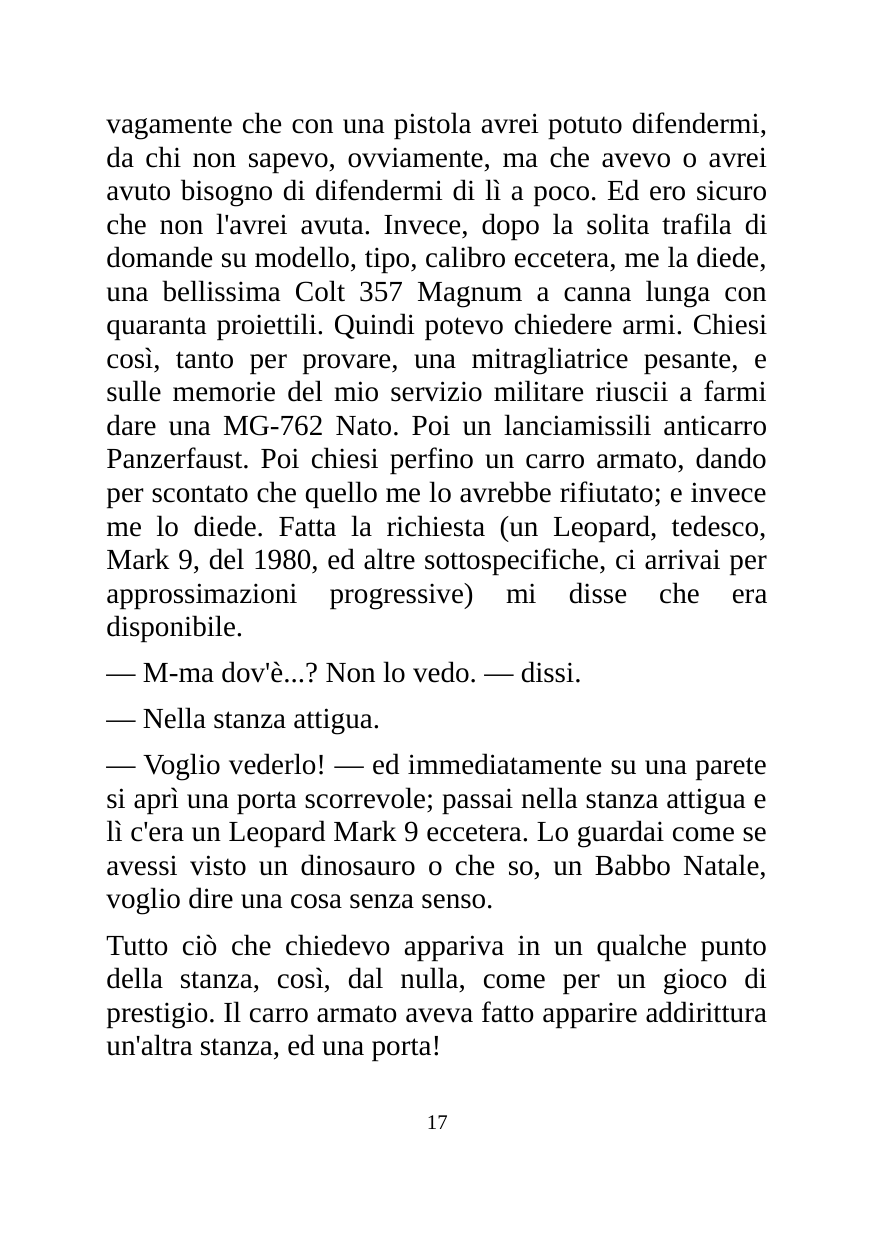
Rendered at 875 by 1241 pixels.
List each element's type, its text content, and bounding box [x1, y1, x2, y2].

text — M-ma dov'è...? Non lo vedo. — dissi. [106, 655, 768, 689]
text vagamente che con una pistola avrei potuto difendermi, da chi non sapevo, ovviamente, ma che avevo o avrei avuto bisogno di difendermi di lì a poco. Ed ero sicuro che non l'avrei avuta. Invece, dopo la solita trafila di domande su modello, tipo, calibro eccetera, me la diede, una bellissima Colt 357 Magnum a canna lunga con quaranta proiettili. Quindi potevo chiedere armi. Chiesi così, tanto per provare, una mitragliatrice pesante, e sulle memorie del mio servizio militare riuscii a farmi dare una MG-762 Nato. Poi un lanciamissili anticarro Panzerfaust. Poi chiesi perfino un carro armato, dando per scontato che quello me lo avrebbe rifiutato; e invece me lo diede. Fatta la richiesta (un Leopard, tedesco, Mark 9, del 1980, ed altre sottospecifiche, ci arrivai per approssimazioni progressive) mi disse che era disponibile. [106, 106, 768, 643]
text — Voglio vederlo! — ed immediatamente su una parete si aprì una porta scorrevole; passai nella stanza attigua e lì c'era un Leopard Mark 9 eccetera. Lo guardai come se avessi visto un dinosauro o che so, un Babbo Natale, voglio dire una cosa senza senso. [106, 747, 768, 915]
text — Nella stanza attigua. [106, 701, 768, 735]
text Tutto ciò che chiedevo appariva in un qualche punto della stanza, così, dal nulla, come per un gioco di prestigio. Il carro armato aveva fatto apparire addirittura un'altra stanza, ed una porta! [106, 928, 768, 1062]
